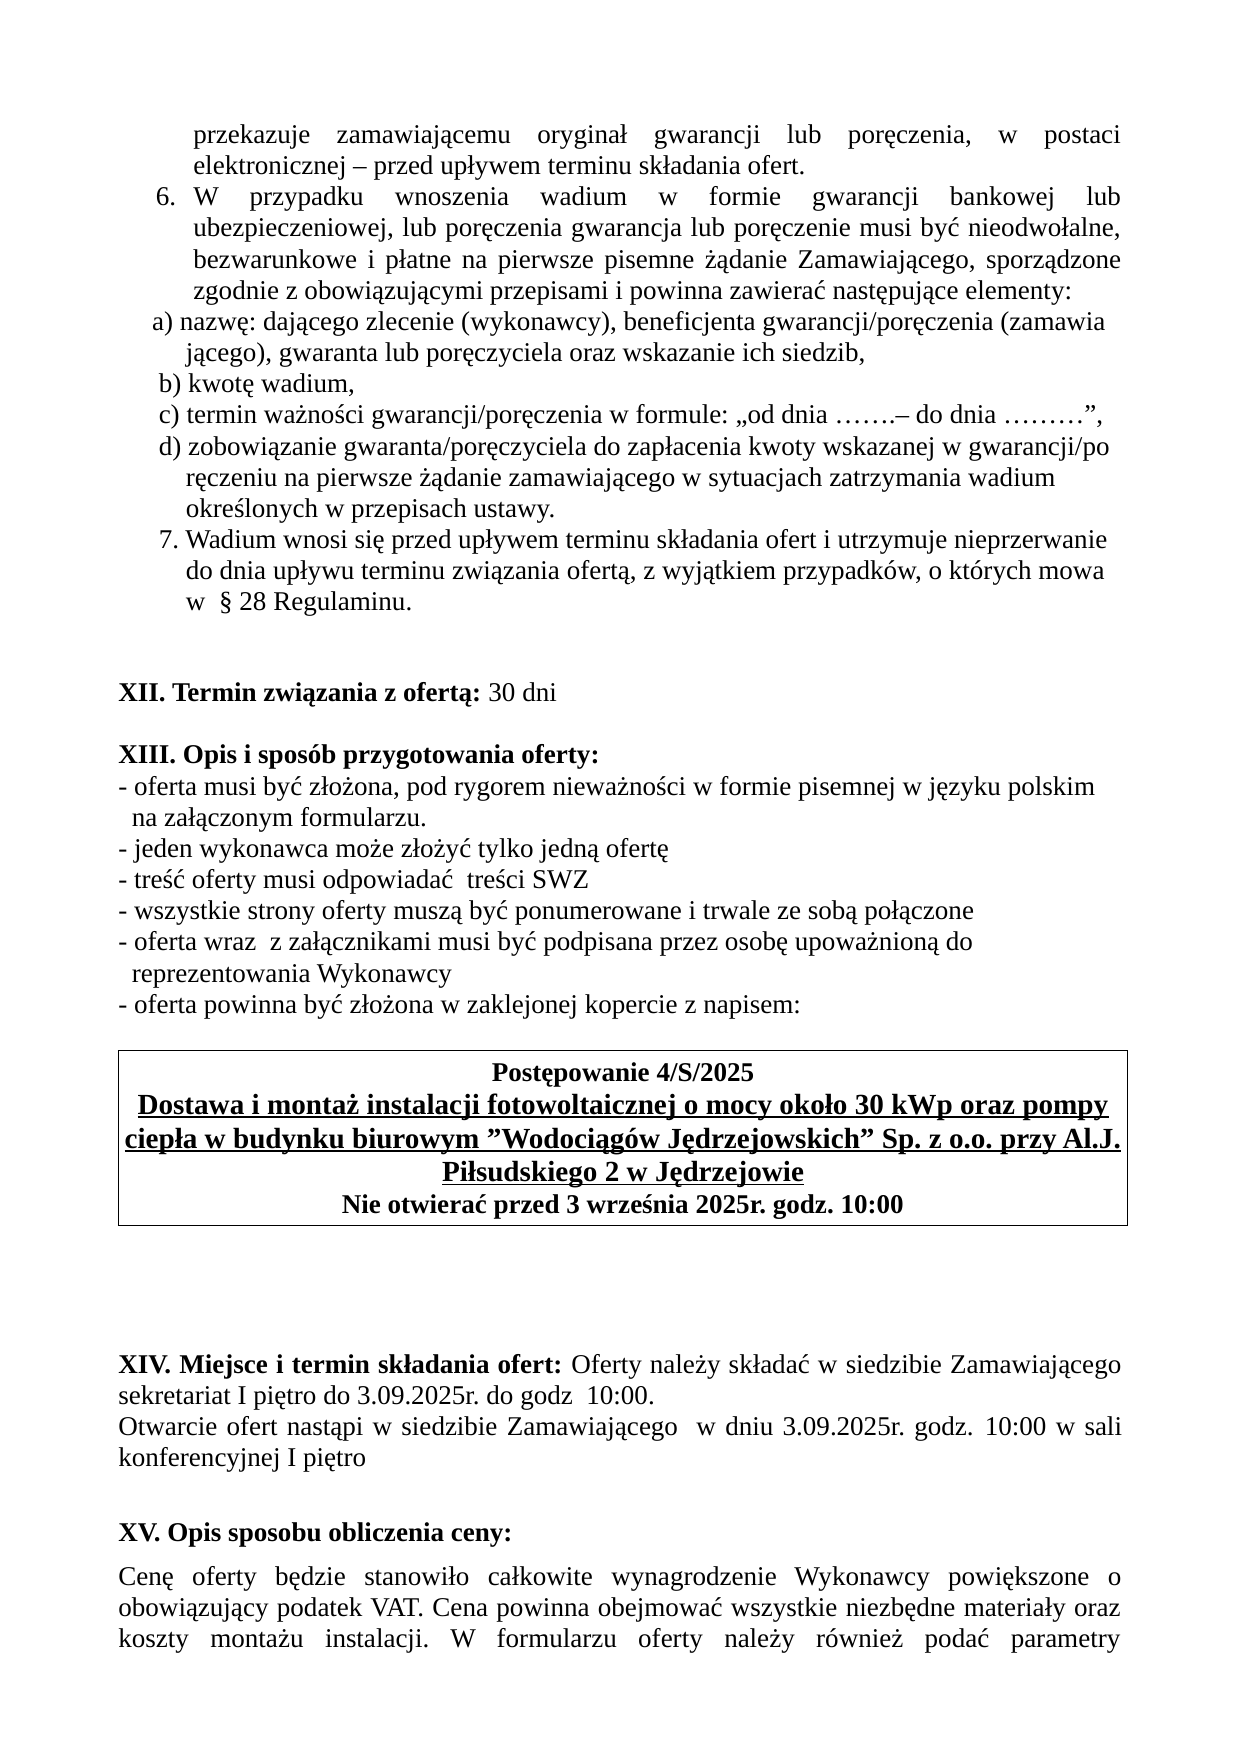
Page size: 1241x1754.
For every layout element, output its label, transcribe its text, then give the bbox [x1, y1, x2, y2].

text na załączonym formularzu. [118, 801, 1122, 832]
text w § 28 Regulaminu. [118, 585, 1122, 616]
text do dnia upływu terminu związania ofertą, z wyjątkiem przypadków, o których mowa [118, 554, 1122, 585]
text XIV. Miejsce i termin składania ofert: Oferty należy składać w siedzibie Zamawiającego sekretariat I piętro do 3.09.2025r. do godz 10:00. [118, 1348, 1122, 1410]
text b) kwotę wadium, [118, 367, 1122, 398]
text - oferta wraz z załącznikami musi być podpisana przez osobę upoważnioną do [118, 926, 1122, 957]
text Otwarcie ofert nastąpi w siedzibie Zamawiającego w dniu 3.09.2025r. godz. 10:00 w sali konferencyjnej I piętro [118, 1410, 1122, 1472]
text określonych w przepisach ustawy. [118, 492, 1122, 523]
text - wszystkie strony oferty muszą być ponumerowane i trwale ze sobą połączone [118, 894, 1122, 926]
text XII. Termin związania z ofertą: 30 dni [118, 676, 1122, 707]
text Cenę oferty będzie stanowiło całkowite wynagrodzenie Wykonawcy powiększone o obowiązujący podatek VAT. Cena powinna obejmować wszystkie niezbędne materiały oraz koszty montażu instalacji. W formularzu oferty należy również podać parametry [118, 1559, 1122, 1653]
text jącego), gwaranta lub poręczyciela oraz wskazanie ich siedzib, [118, 336, 1122, 367]
text 7. Wadium wnosi się przed upływem terminu składania ofert i utrzymuje nieprzerwanie [118, 523, 1122, 554]
text ręczeniu na pierwsze żądanie zamawiającego w sytuacjach zatrzymania wadium [118, 461, 1122, 492]
text - jeden wykonawca może złożyć tylko jedną ofertę [118, 832, 1122, 863]
text - treść oferty musi odpowiadać treści SWZ [118, 863, 1122, 894]
table_header Postępowanie 4/S/2025 Dostawa i montaż instalacji fotowoltaicznej o mocy około 30 kWp oraz pompy ciepła w budynku biurowym ”Wodociągów Jędrzejowskich” Sp. z o.o. przy Al.J. Piłsudskiego 2 w Jędrzejowie Nie otwierać przed 3 września 2025r. godz. 10:00 [119, 1051, 1127, 1225]
text XV. Opis sposobu obliczenia ceny: [118, 1516, 1122, 1547]
text d) zobowiązanie gwaranta/poręczyciela do zapłacenia kwoty wskazanej w gwarancji/po [118, 429, 1122, 461]
list przekazuje zamawiającemu oryginał gwarancji lub poręczenia, w postaci elektronicznej – przed upływem terminu składania ofert. [156, 118, 1122, 180]
text a) nazwę: dającego zlecenie (wykonawcy), beneficjenta gwarancji/poręczenia (zamawia [118, 305, 1122, 336]
list W przypadku wnoszenia wadium w formie gwarancji bankowej lub ubezpieczeniowej, lub poręczenia gwarancja lub poręczenie musi być nieodwołalne, bezwarunkowe i płatne na pierwsze pisemne żądanie Zamawiającego, sporządzone zgodnie z obowiązującymi przepisami i powinna zawierać następujące elementy: [156, 180, 1122, 305]
text - oferta musi być złożona, pod rygorem nieważności w formie pisemnej w języku polskim [118, 770, 1122, 801]
text c) termin ważności gwarancji/poręczenia w formule: „od dnia …….– do dnia ………”, [118, 398, 1122, 429]
text XIII. Opis i sposób przygotowania oferty: [118, 739, 1122, 770]
text - oferta powinna być złożona w zaklejonej kopercie z napisem: [118, 988, 1122, 1019]
text reprezentowania Wykonawcy [118, 957, 1122, 988]
